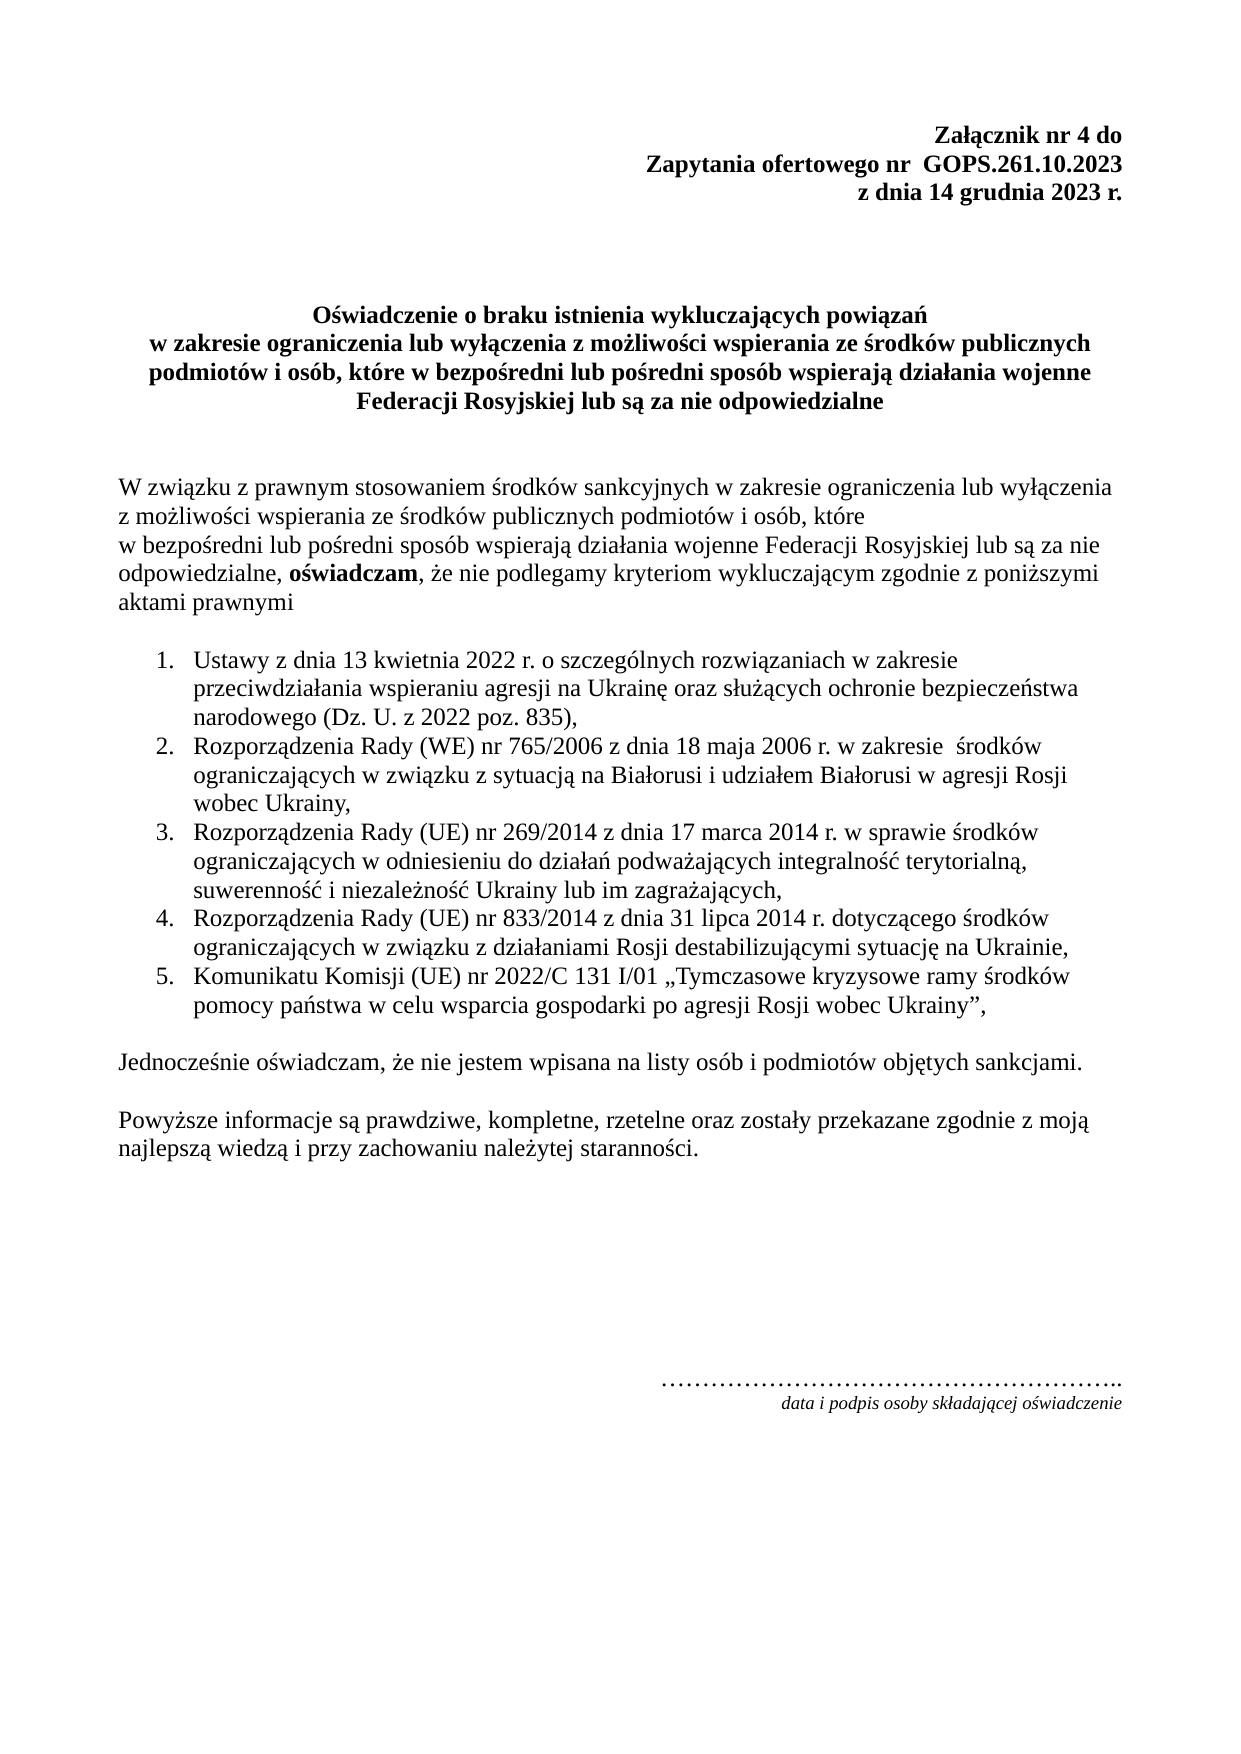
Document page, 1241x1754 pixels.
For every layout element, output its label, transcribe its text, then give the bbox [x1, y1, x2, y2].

text z dnia 14 grudnia 2023 r. [118, 178, 1122, 206]
list Komunikatu Komisji (UE) nr 2022/C 131 I/01 „Tymczasowe kryzysowe ramy środków pomocy państwa w celu wsparcia gospodarki po agresji Rosji wobec Ukrainy”, [156, 961, 1122, 1018]
text Zapytania ofertowego nr GOPS.261.10.2023 [118, 149, 1122, 178]
text Załącznik nr 4 do [118, 121, 1122, 149]
text Jednocześnie oświadczam, że nie jestem wpisana na listy osób i podmiotów objętych sankcjami. [118, 1047, 1122, 1076]
text Powyższe informacje są prawdziwe, kompletne, rzetelne oraz zostały przekazane zgodnie z moją najlepszą wiedzą i przy zachowaniu należytej staranności. [118, 1105, 1122, 1162]
text W związku z prawnym stosowaniem środków sankcyjnych w zakresie ograniczenia lub wyłączenia z możliwości wspierania ze środków publicznych podmiotów i osób, które w bezpośredni lub pośredni sposób wspierają działania wojenne Federacji Rosyjskiej lub są za nie odpowiedzialne, oświadczam, że nie podlegamy kryteriom wykluczającym zgodnie z poniższymi aktami prawnymi [118, 472, 1122, 616]
text ……………………………………………….. [118, 1363, 1122, 1392]
text data i podpis osoby składającej oświadczenie [118, 1392, 1122, 1414]
list Rozporządzenia Rady (UE) nr 269/2014 z dnia 17 marca 2014 r. w sprawie środków ograniczających w odniesieniu do działań podważających integralność terytorialną, suwerenność i niezależność Ukrainy lub im zagrażających, [156, 817, 1122, 903]
list Rozporządzenia Rady (WE) nr 765/2006 z dnia 18 maja 2006 r. w zakresie środków ograniczających w związku z sytuacją na Białorusi i udziałem Białorusi w agresji Rosji wobec Ukrainy, [156, 731, 1122, 817]
text w zakresie ograniczenia lub wyłączenia z możliwości wspierania ze środków publicznych podmiotów i osób, które w bezpośredni lub pośredni sposób wspierają działania wojenne Federacji Rosyjskiej lub są za nie odpowiedzialne [118, 328, 1122, 415]
list Rozporządzenia Rady (UE) nr 833/2014 z dnia 31 lipca 2014 r. dotyczącego środków ograniczających w związku z działaniami Rosji destabilizującymi sytuację na Ukrainie, [156, 903, 1122, 961]
list Ustawy z dnia 13 kwietnia 2022 r. o szczególnych rozwiązaniach w zakresie przeciwdziałania wspieraniu agresji na Ukrainę oraz służących ochronie bezpieczeństwa narodowego (Dz. U. z 2022 poz. 835), [156, 645, 1122, 731]
text Oświadczenie o braku istnienia wykluczających powiązań [118, 300, 1122, 328]
